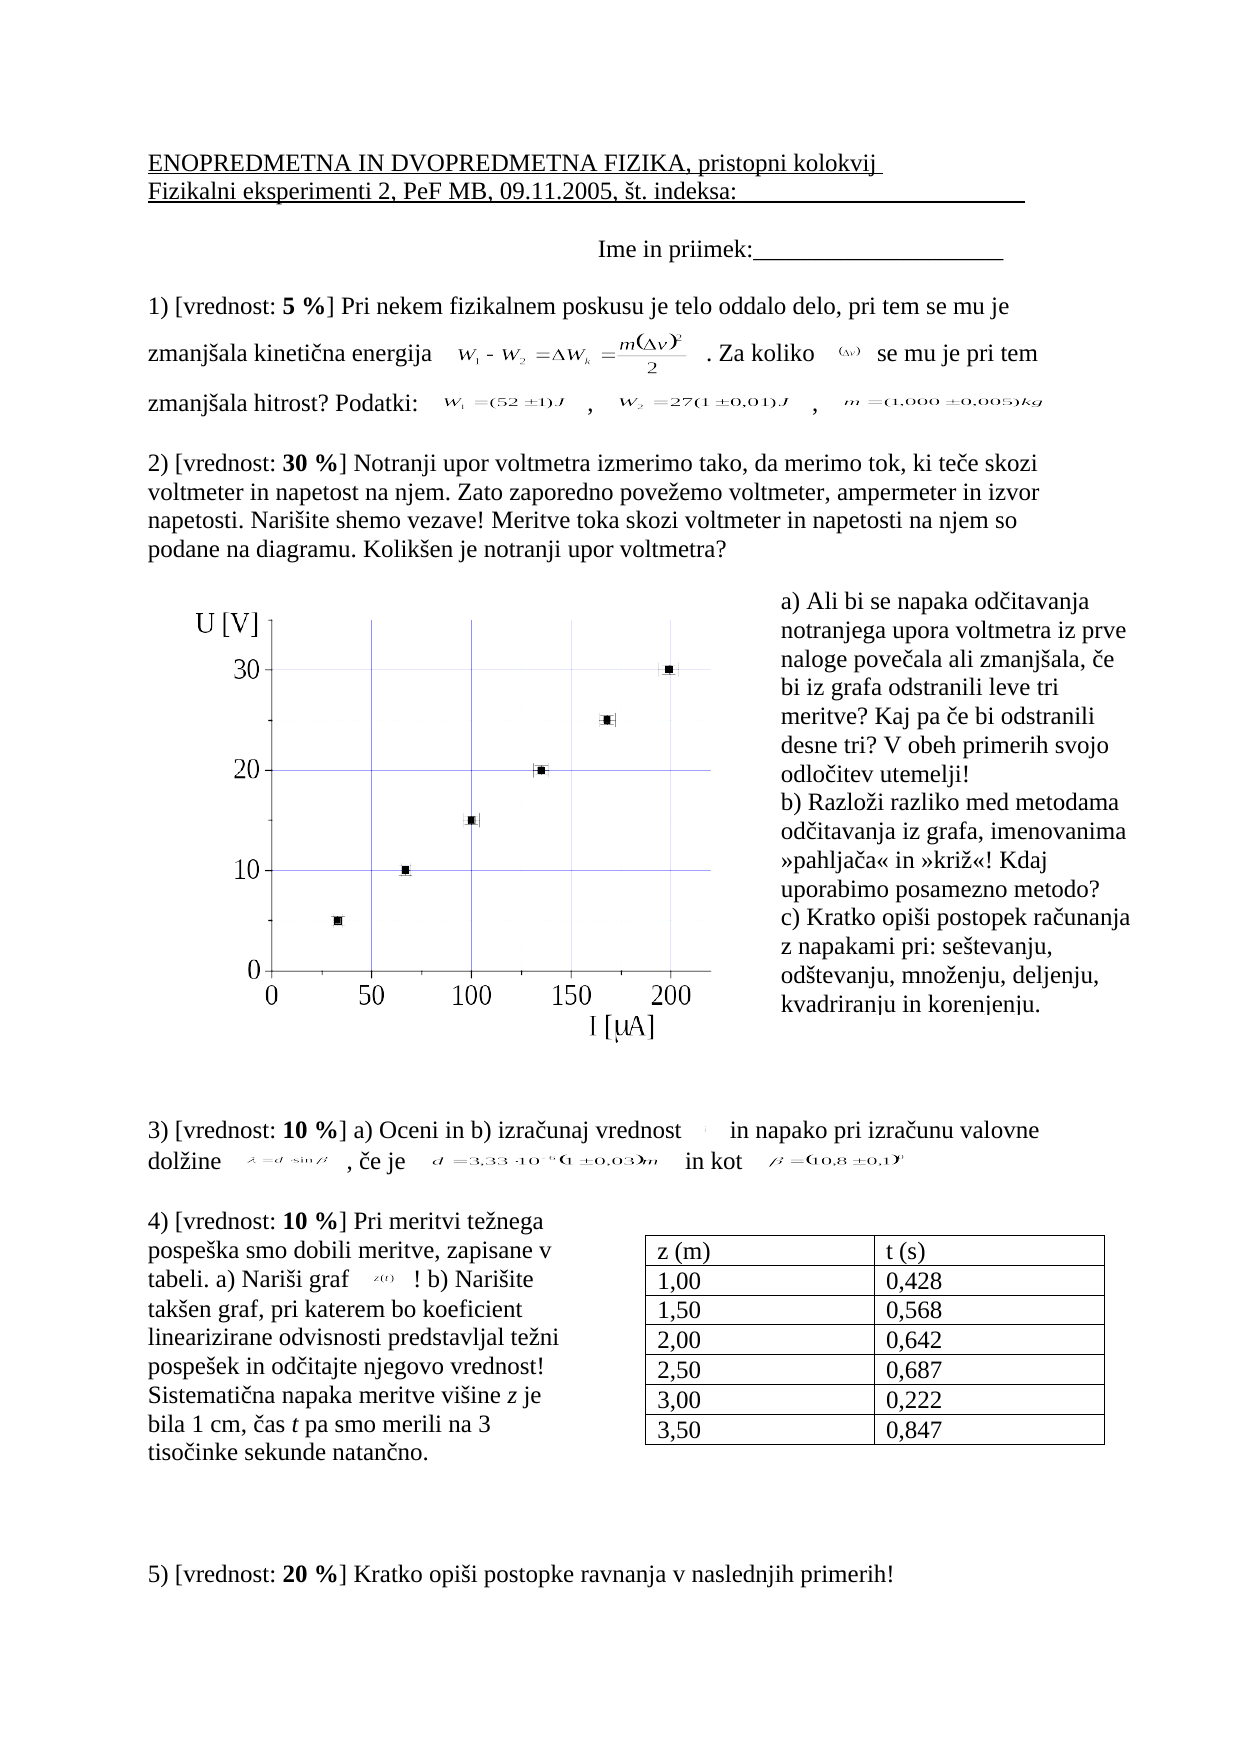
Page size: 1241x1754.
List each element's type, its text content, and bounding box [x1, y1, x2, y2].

table_cell 3,00 [646, 1385, 874, 1414]
text 2) [vrednost: 30 %] Notranji upor voltmetra izmerimo tako, da merimo tok, ki teče skozi voltmeter in napetost na njem. Zato zaporedno povežemo voltmeter, ampermeter in izvor napetosti. Narišite shemo vezave! Meritve toka skozi voltmeter in napetosti na njem so podane na diagramu. Kolikšen je notranji upor voltmetra? [148, 448, 1092, 563]
table_cell 1,00 [646, 1266, 874, 1294]
table_cell 3,50 [646, 1415, 874, 1443]
text 4) [vrednost: 10 %] Pri meritvi težnega pospeška smo dobili meritve, zapisane v tabeli. a) Nariši graf ! b) Narišite takšen graf, pri katerem bo koeficient linearizirane odvisnosti predstavljal težni pospešek in odčitajte njegovo vrednost! [148, 1206, 583, 1380]
table_cell 1,50 [646, 1296, 874, 1324]
table_cell 0,687 [875, 1355, 1104, 1384]
text Ime in priimek:____________________ [148, 234, 1092, 263]
subtitle Fizikalni eksperimenti 2, PeF MB, 09.11.2005, št. indeksa:_______________________ [148, 176, 1092, 205]
table_cell 0,642 [875, 1325, 1104, 1354]
table_cell 2,50 [646, 1355, 874, 1384]
text 1) [vrednost: 5 %] Pri nekem fizikalnem poskusu je telo oddalo delo, pri tem se mu je zmanjšala kinetična energija . Za koliko se mu je pri tem zmanjšala hitrost? Podatki: , , [148, 291, 1092, 419]
table_header t (s) [875, 1236, 1104, 1265]
table_header z (m) [646, 1236, 874, 1265]
text 5) [vrednost: 20 %] Kratko opiši postopke ravnanja v naslednjih primerih! [148, 1559, 1092, 1588]
text a) Ali bi se napaka odčitavanja notranjega upora voltmetra iz prve naloge povečala ali zmanjšala, če bi iz grafa odstranili leve tri meritve? Kaj pa če bi odstranili desne tri? V obeh primerih svojo odločitev utemelji! [781, 586, 1133, 787]
table_cell 0,568 [875, 1296, 1104, 1324]
table_cell 0,847 [875, 1415, 1104, 1443]
text 3) [vrednost: 10 %] a) Oceni in b) izračunaj vrednost in napako pri izračunu valovne dolžine , če je in kot [148, 1115, 1092, 1177]
table_cell 0,222 [875, 1385, 1104, 1414]
subtitle ENOPREDMETNA IN DVOPREDMETNA FIZIKA, pristopni kolokvij [148, 148, 1092, 176]
table_cell 0,428 [875, 1266, 1104, 1294]
table_cell 2,00 [646, 1325, 874, 1354]
text c) Kratko opiši postopek računanja z napakami pri: seštevanju, odštevanju, množenju, deljenju, kvadriranju in korenjenju. [781, 902, 1133, 1014]
text b) Razloži razliko med metodama odčitavanja iz grafa, imenovanima »pahljača« in »križ«! Kdaj uporabimo posamezno metodo? [781, 787, 1133, 902]
text Sistematična napaka meritve višine z je bila 1 cm, čas t pa smo merili na 3 tisočinke sekunde natančno. [148, 1380, 583, 1466]
